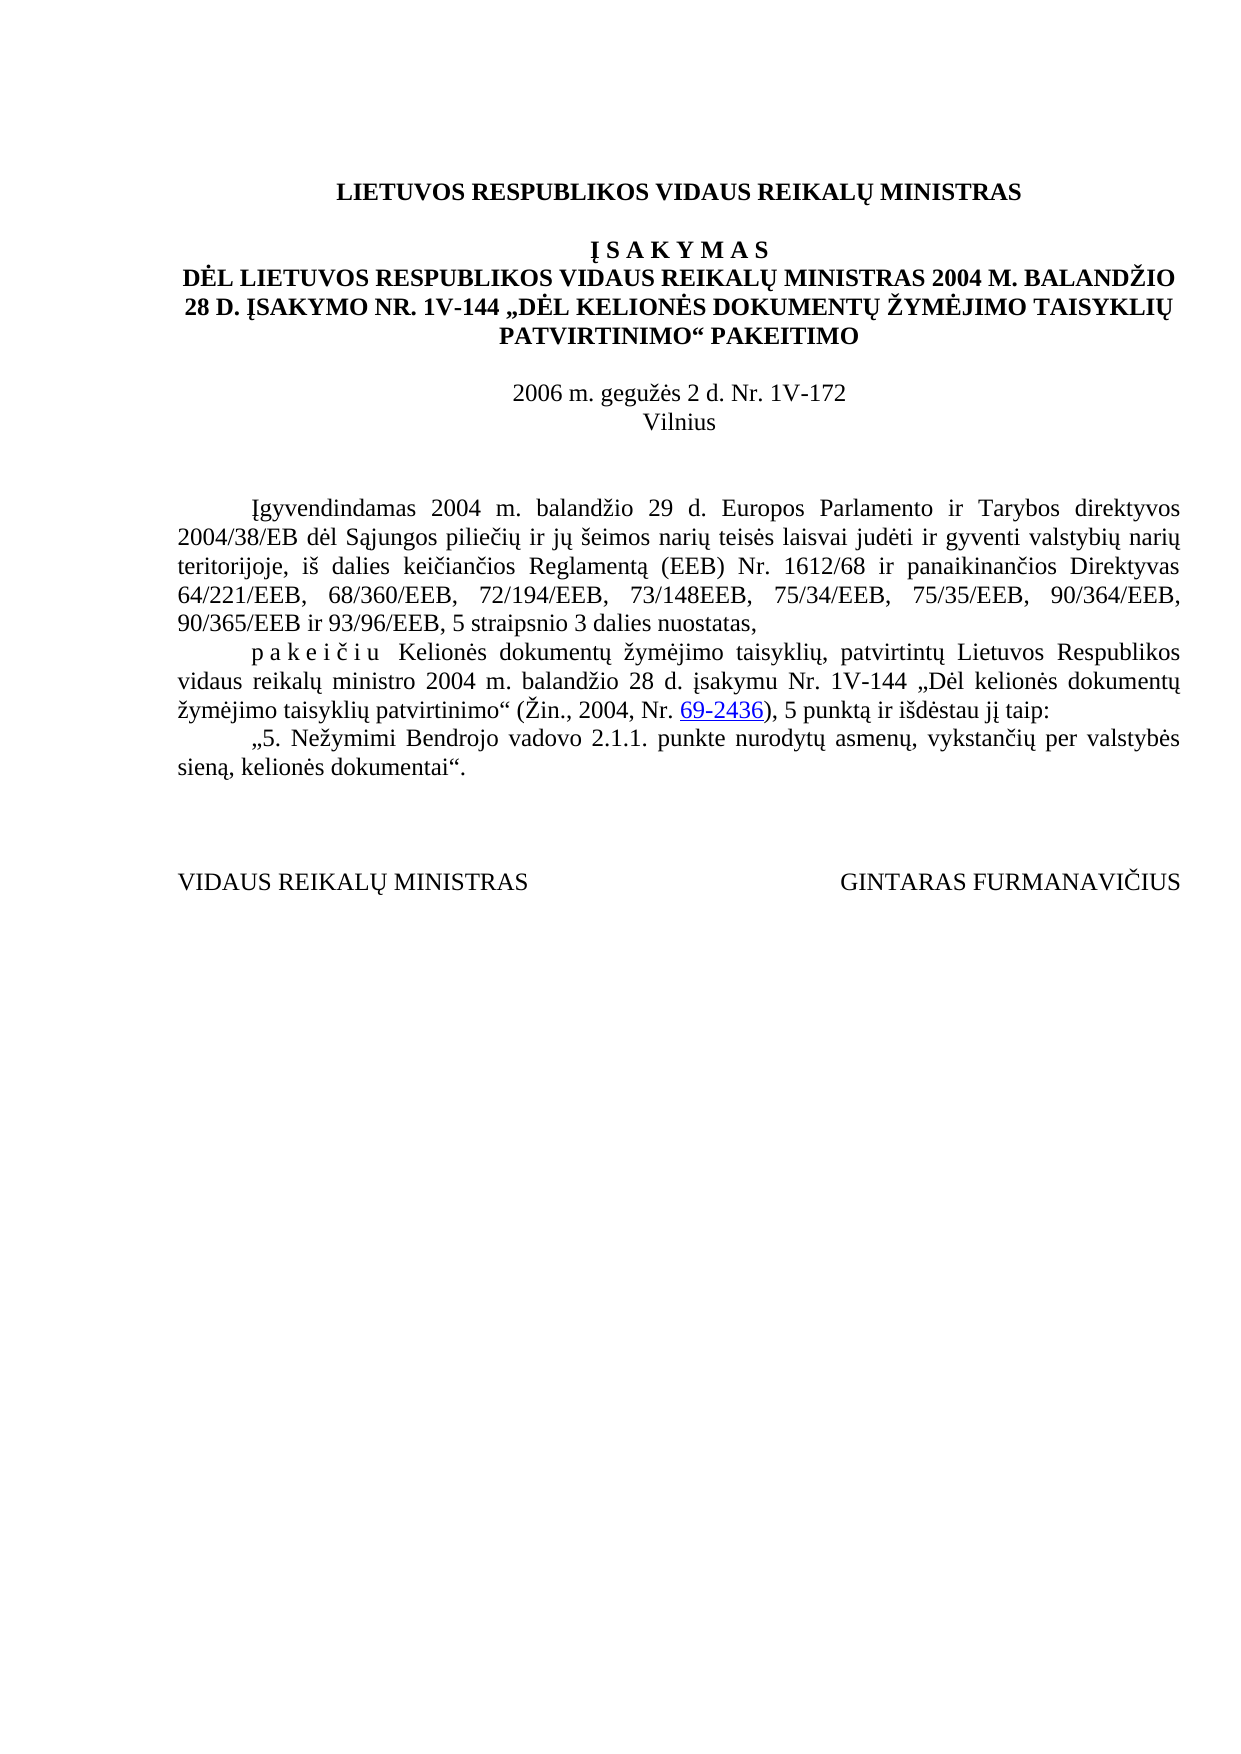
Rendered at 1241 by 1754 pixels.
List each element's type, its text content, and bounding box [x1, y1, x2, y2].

text DĖL LIETUVOS RESPUBLIKOS VIDAUS REIKALŲ MINISTRAS 2004 M. BALANDŽIO 28 D. ĮSAKYMO NR. 1V-144 „DĖL KELIONĖS DOKUMENTŲ ŽYMĖJIMO TAISYKLIŲ PATVIRTINIMO“ PAKEITIMO [177, 263, 1181, 350]
text Į S A K Y M A S [177, 235, 1181, 263]
text Vilnius [177, 407, 1181, 436]
text LIETUVOS RESPUBLIKOS VIDAUS REIKALŲ MINISTRAS [177, 177, 1181, 206]
text VIDAUS REIKALŲ MINISTRAS GINTARAS FURMANAVIČIUS [177, 867, 1181, 896]
text Įgyvendindamas 2004 m. balandžio 29 d. Europos Parlamento ir Tarybos direktyvos 2004/38/EB dėl Sąjungos piliečių ir jų šeimos narių teisės laisvai judėti ir gyventi valstybių narių teritorijoje, iš dalies keičiančios Reglamentą (EEB) Nr. 1612/68 ir panaikinančios Direktyvas 64/221/EEB, 68/360/EEB, 72/194/EEB, 73/148EEB, 75/34/EEB, 75/35/EEB, 90/364/EEB, 90/365/EEB ir 93/96/EEB, 5 straipsnio 3 dalies nuostatas, [177, 493, 1181, 637]
text 2006 m. gegužės 2 d. Nr. 1V-172 [177, 378, 1181, 407]
text pakeičiu Kelionės dokumentų žymėjimo taisyklių, patvirtintų Lietuvos Respublikos vidaus reikalų ministro 2004 m. balandžio 28 d. įsakymu Nr. 1V-144 „Dėl kelionės dokumentų žymėjimo taisyklių patvirtinimo“ (Žin., 2004, Nr. 69-2436), 5 punktą ir išdėstau jį taip: [177, 637, 1181, 723]
text „5. Nežymimi Bendrojo vadovo 2.1.1. punkte nurodytų asmenų, vykstančių per valstybės sieną, kelionės dokumentai“. [177, 723, 1181, 781]
